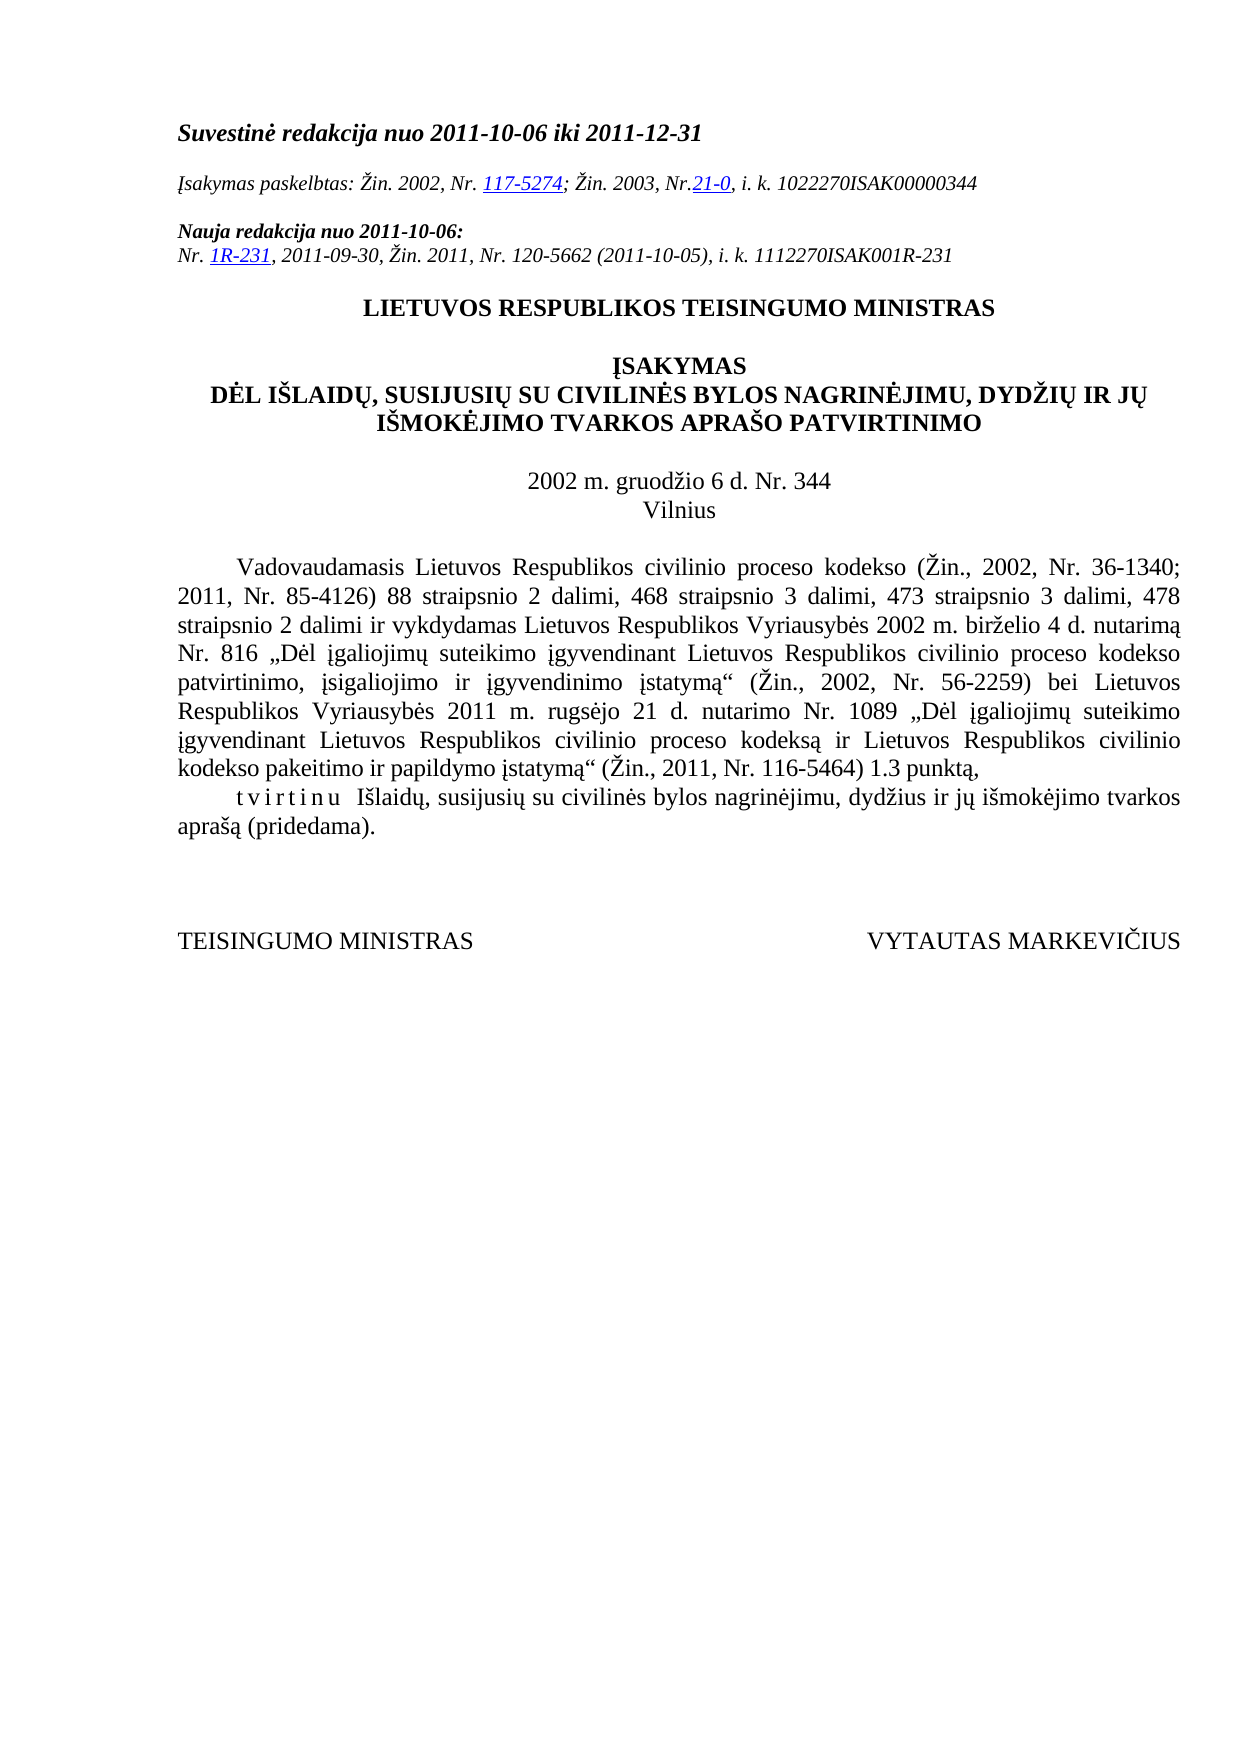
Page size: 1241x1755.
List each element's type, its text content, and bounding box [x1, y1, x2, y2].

text Vadovaudamasis Lietuvos Respublikos civilinio proceso kodekso (Žin., 2002, Nr. 36-1340; 2011, Nr. 85-4126) 88 straipsnio 2 dalimi, 468 straipsnio 3 dalimi, 473 straipsnio 3 dalimi, 478 straipsnio 2 dalimi ir vykdydamas Lietuvos Respublikos Vyriausybės 2002 m. birželio 4 d. nutarimą Nr. 816 „Dėl įgaliojimų suteikimo įgyvendinant Lietuvos Respublikos civilinio proceso kodekso patvirtinimo, įsigaliojimo ir įgyvendinimo įstatymą“ (Žin., 2002, Nr. 56-2259) bei Lietuvos Respublikos Vyriausybės 2011 m. rugsėjo 21 d. nutarimo Nr. 1089 „Dėl įgaliojimų suteikimo įgyvendinant Lietuvos Respublikos civilinio proceso kodeksą ir Lietuvos Respublikos civilinio kodekso pakeitimo ir papildymo įstatymą“ (Žin., 2011, Nr. 116-5464) 1.3 punktą, [177, 552, 1181, 782]
text 2002 m. gruodžio 6 d. Nr. 344 [177, 466, 1181, 495]
text Nr. 1R-231, 2011-09-30, Žin. 2011, Nr. 120-5662 (2011-10-05), i. k. 1112270ISAK001R-231 [177, 243, 1181, 267]
text Vilnius [177, 495, 1181, 523]
text LIETUVOS RESPUBLIKOS TEISINGUMO MINISTRAS [177, 293, 1181, 322]
text Įsakymas paskelbtas: Žin. 2002, Nr. 117-5274; Žin. 2003, Nr.21-0, i. k. 1022270ISAK00000344 [177, 171, 1181, 195]
text Suvestinė redakcija nuo 2011-10-06 iki 2011-12-31 [177, 118, 1181, 147]
text Nauja redakcija nuo 2011-10-06: [177, 219, 1181, 243]
text ĮSAKYMAS [177, 351, 1181, 380]
text TEISINGUMO MINISTRAS VYTAUTAS MARKEVIČIUS [177, 926, 1181, 955]
text DĖL išlaidų, susijusių su civilinės bylos nagrinėjimu, dydžių ir jų išmokėjimo tvarkos APRAŠO patvirtinimo [177, 380, 1181, 437]
text tvirtinu Išlaidų, susijusių su civilinės bylos nagrinėjimu, dydžius ir jų išmokėjimo tvarkos aprašą (pridedama). [177, 782, 1181, 840]
